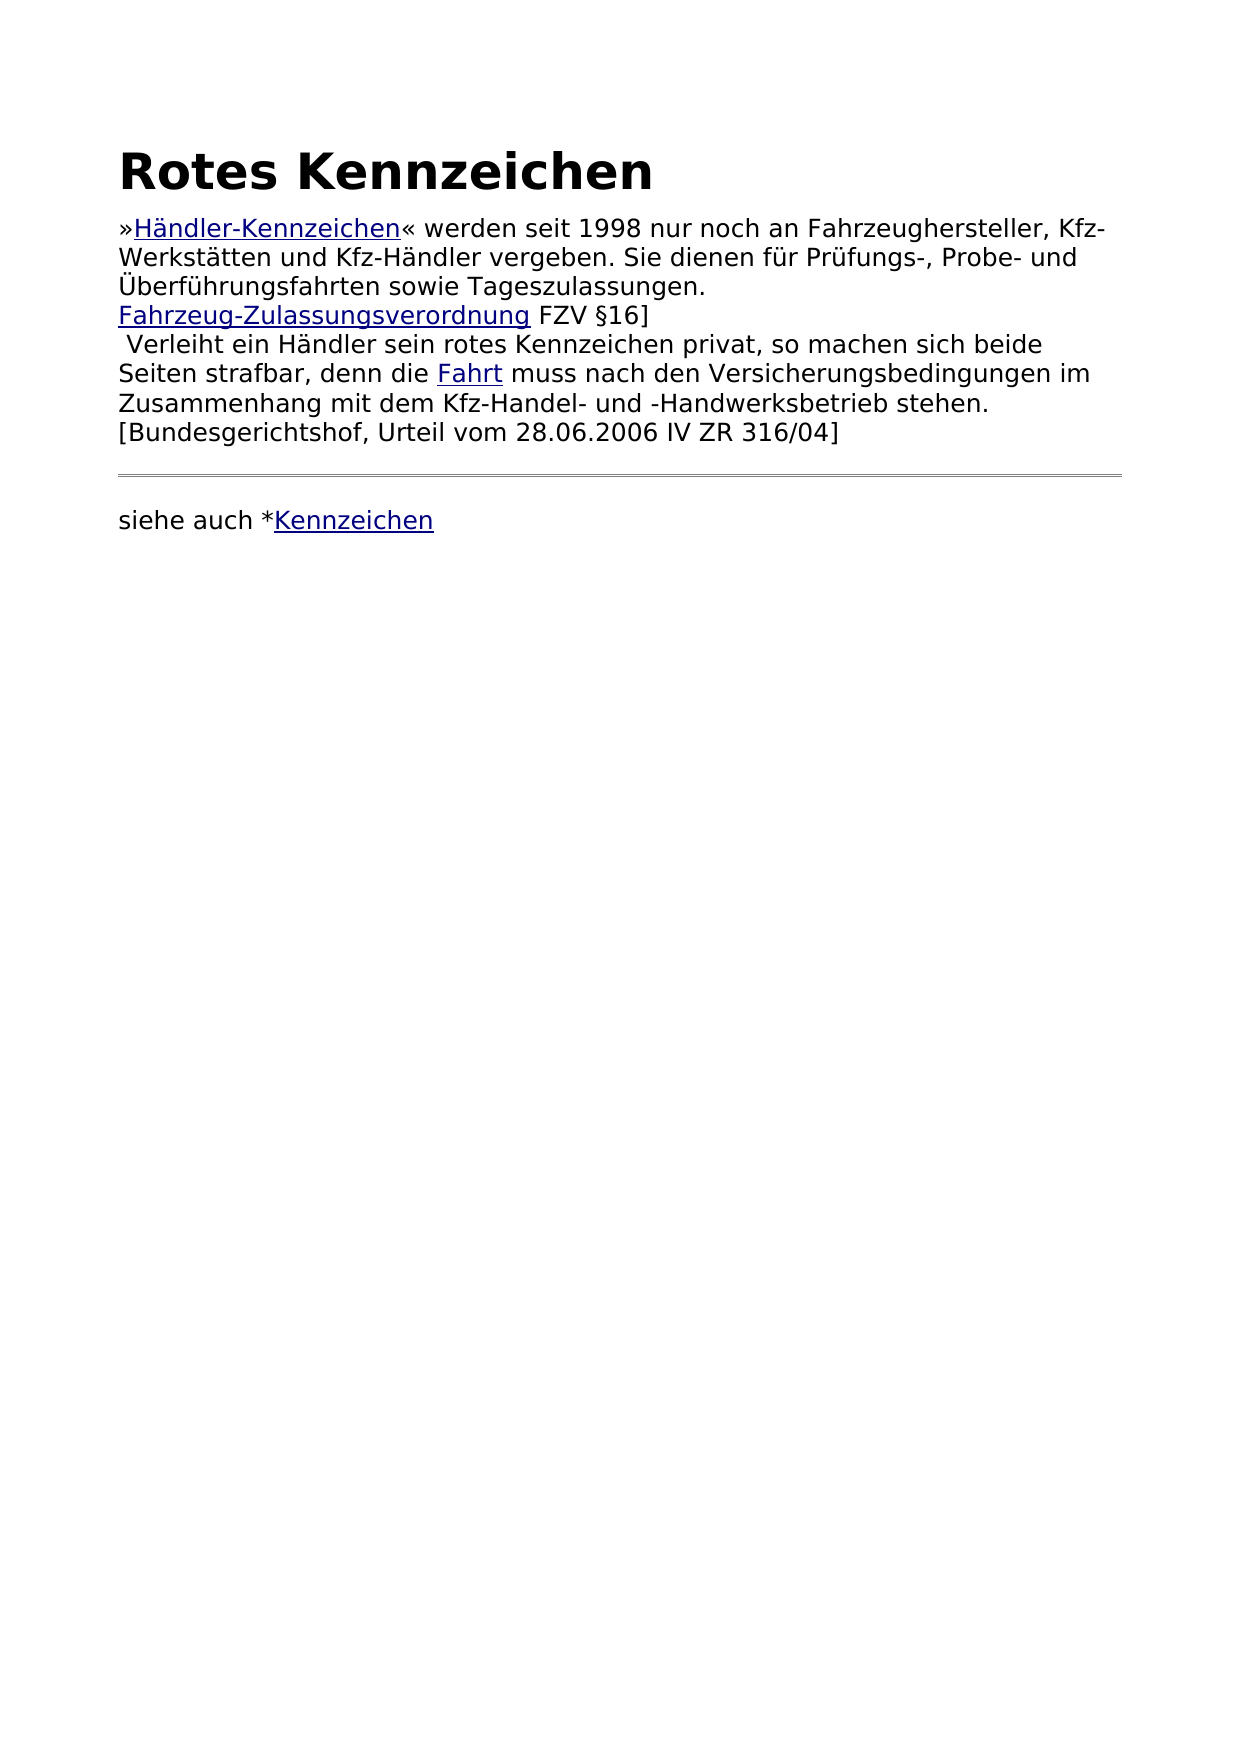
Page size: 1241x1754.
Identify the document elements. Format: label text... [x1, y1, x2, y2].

text siehe auch *Kennzeichen [118, 506, 1122, 535]
subtitle Rotes Kennzeichen [118, 143, 1122, 201]
text »Händler-Kennzeichen« werden seit 1998 nur noch an Fahrzeughersteller, Kfz-Werkstätten und Kfz-Händler vergeben. Sie dienen für Prüfungs-, Probe- und Überführungsfahrten sowie Tageszulassungen. Fahrzeug-Zulassungsverordnung FZV §16] Verleiht ein Händler sein rotes Kennzeichen privat, so machen sich beide Seiten strafbar, denn die Fahrt muss nach den Versicherungsbedingungen im Zusammenhang mit dem Kfz-Handel- und -Handwerksbetrieb stehen. [Bundesgerichtshof, Urteil vom 28.06.2006 IV ZR 316/04] [118, 214, 1122, 447]
